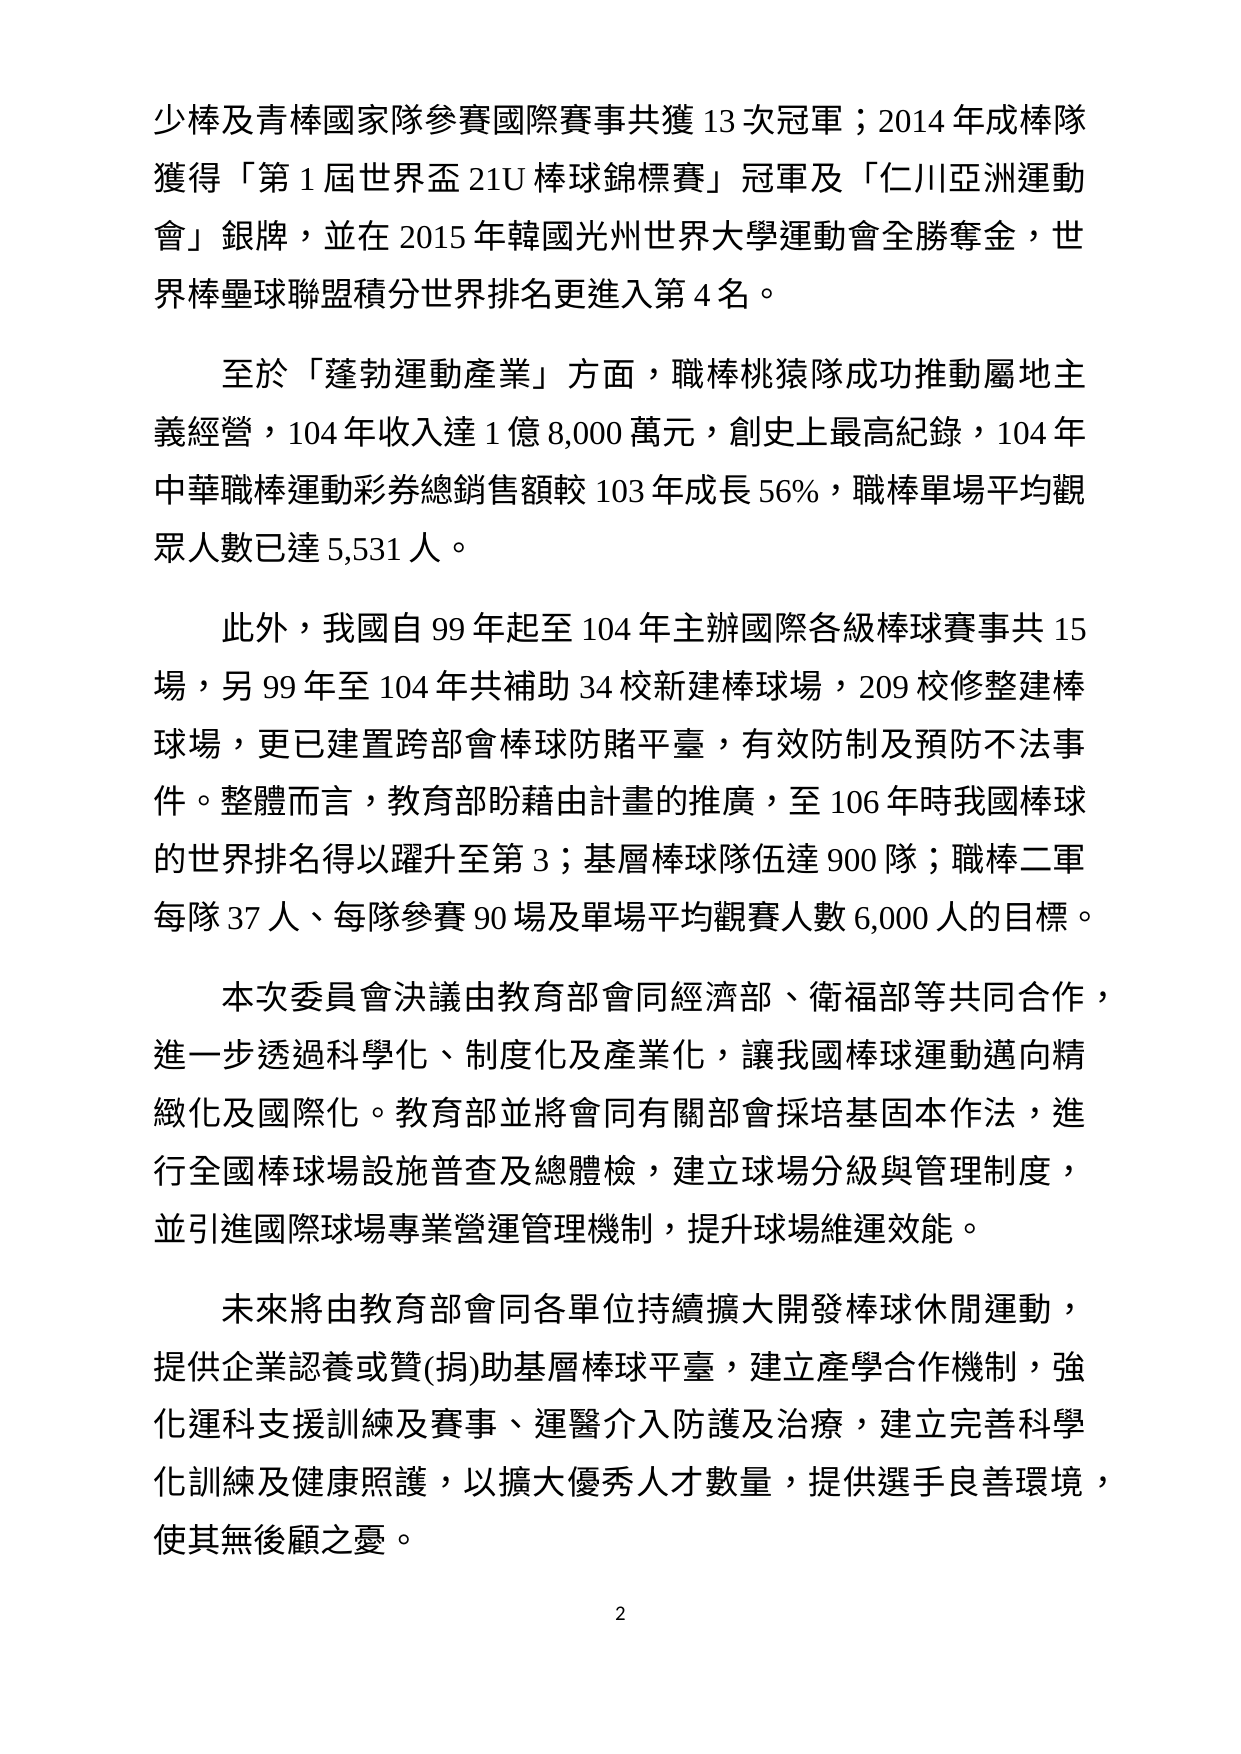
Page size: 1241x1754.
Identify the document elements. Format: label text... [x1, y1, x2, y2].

text 此外，我國自99年起至104年主辦國際各級棒球賽事共15場，另99年至104年共補助34校新建棒球場，209校修整建棒球場，更已建置跨部會棒球防賭平臺，有效防制及預防不法事件。整體而言，教育部盼藉由計畫的推廣，至106年時我國棒球的世界排名得以躍升至第3；基層棒球隊伍達900隊；職棒二軍每隊37人、每隊參賽90場及單場平均觀賽人數6,000人的目標。 [153, 602, 1087, 939]
text 少棒及青棒國家隊參賽國際賽事共獲13次冠軍；2014年成棒隊獲得「第1屆世界盃21U棒球錦標賽」冠軍及「仁川亞洲運動會」銀牌，並在2015年韓國光州世界大學運動會全勝奪金，世界棒壘球聯盟積分世界排名更進入第4名。 [153, 94, 1087, 316]
text 未來將由教育部會同各單位持續擴大開發棒球休閒運動，提供企業認養或贊(捐)助基層棒球平臺，建立產學合作機制，強化運科支援訓練及賽事、運醫介入防護及治療，建立完善科學化訓練及健康照護，以擴大優秀人才數量，提供選手良善環境，使其無後顧之憂。 [153, 1283, 1087, 1562]
text 本次委員會決議由教育部會同經濟部、衛福部等共同合作，進一步透過科學化、制度化及產業化，讓我國棒球運動邁向精緻化及國際化。教育部並將會同有關部會採培基固本作法，進行全國棒球場設施普查及總體檢，建立球場分級與管理制度，並引進國際球場專業營運管理機制，提升球場維運效能。 [153, 971, 1087, 1251]
text 至於「蓬勃運動產業」方面，職棒桃猿隊成功推動屬地主義經營，104年收入達1億8,000萬元，創史上最高紀錄，104年中華職棒運動彩券總銷售額較103年成長56%，職棒單場平均觀眾人數已達5,531人。 [153, 348, 1087, 569]
